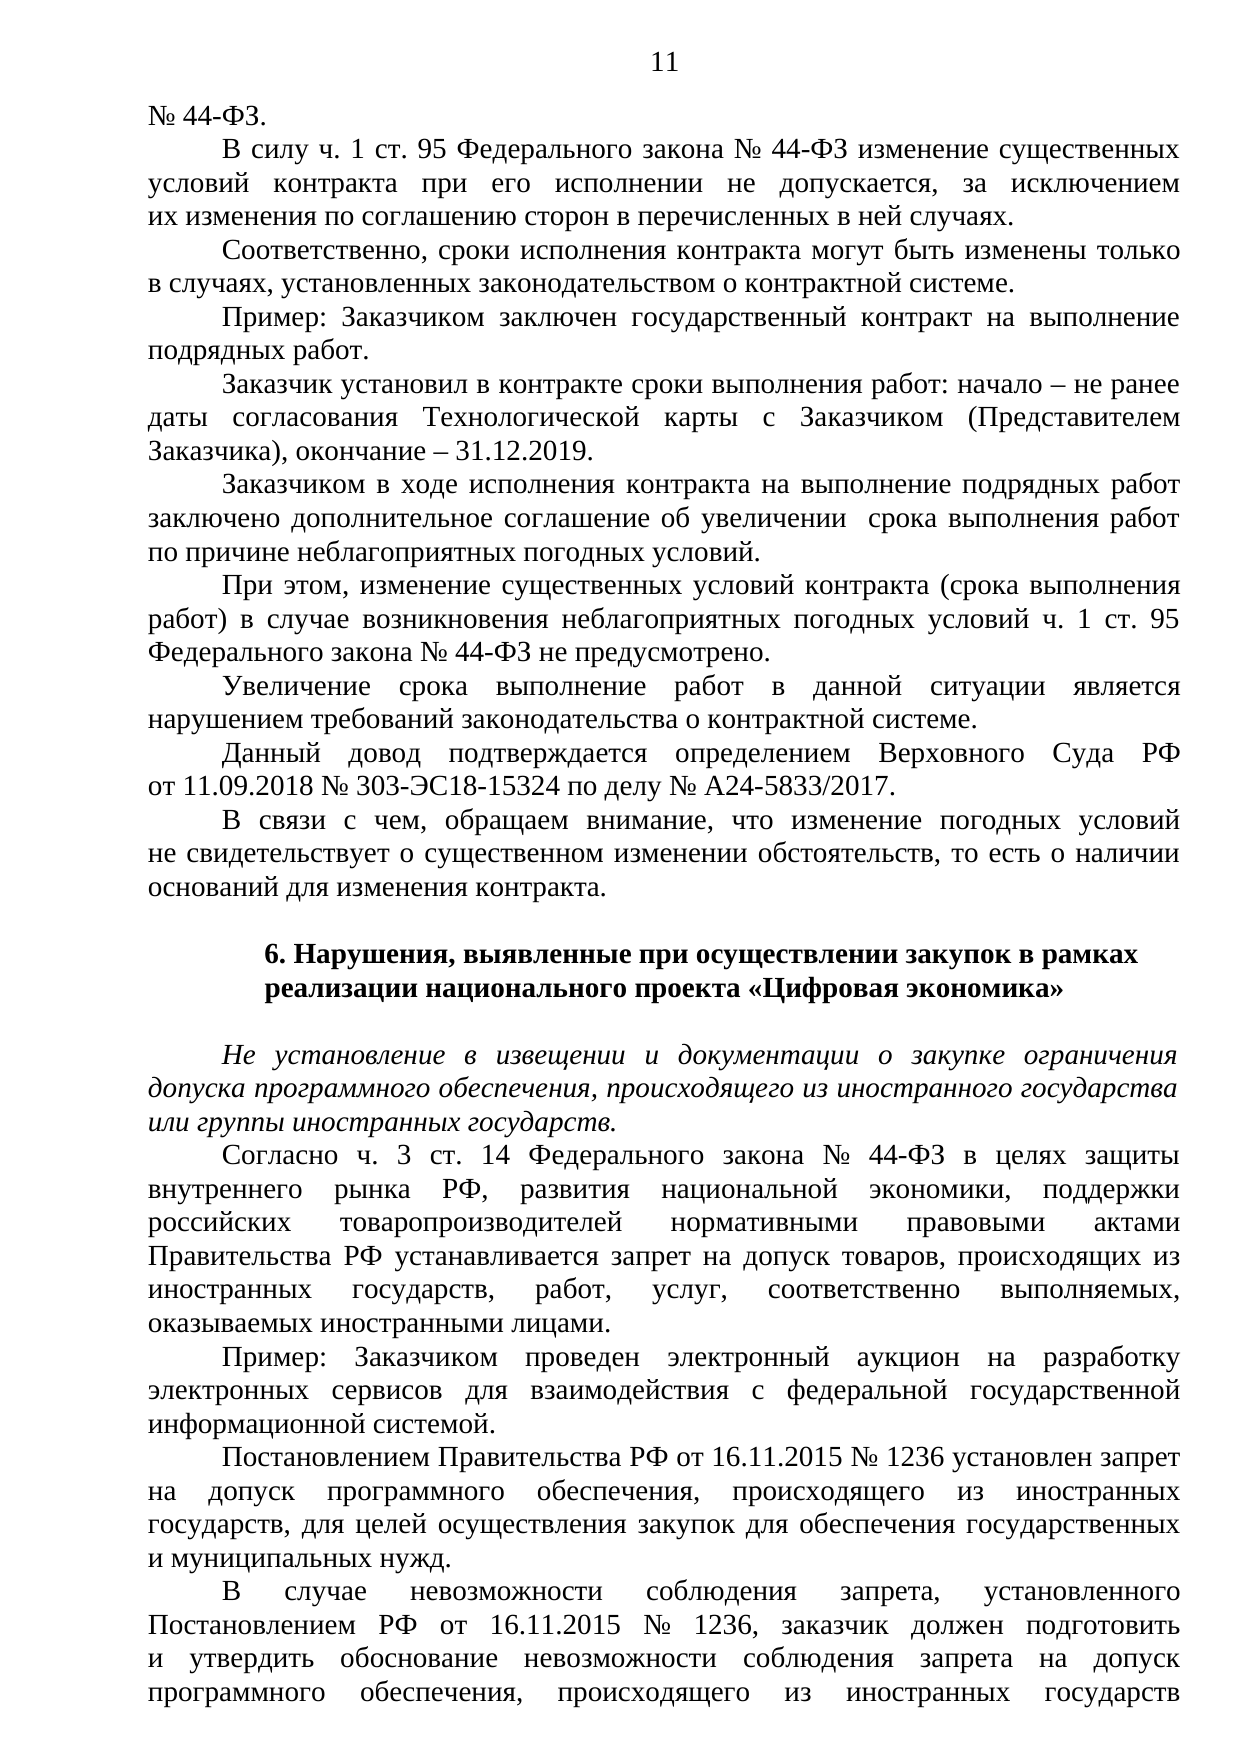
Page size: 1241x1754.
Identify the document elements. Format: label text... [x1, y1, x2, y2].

text Заказчиком в ходе исполнения контракта на выполнение подрядных работ заключено дополнительное соглашение об увеличении срока выполнения работ по причине неблагоприятных погодных условий. [148, 467, 1181, 567]
text № 44-ФЗ. [148, 98, 1181, 131]
text Постановлением Правительства РФ от 16.11.2015 № 1236 установлен запрет на допуск программного обеспечения, происходящего из иностранных государств, для целей осуществления закупок для обеспечения государственных и муниципальных нужд. [148, 1439, 1181, 1573]
text Данный довод подтверждается определением Верховного Суда РФ от 11.09.2018 № 303-ЭС18-15324 по делу № А24-5833/2017. [148, 735, 1181, 802]
text Пример: Заказчиком проведен электронный аукцион на разработку электронных сервисов для взаимодействия с федеральной государственной информационной системой. [148, 1339, 1181, 1439]
text В силу ч. 1 ст. 95 Федерального закона № 44-ФЗ изменение существенных условий контракта при его исполнении не допускается, за исключением их изменения по соглашению сторон в перечисленных в ней случаях. [148, 131, 1181, 232]
text 6. Нарушения, выявленные при осуществлении закупок в рамках реализации национального проекта «Цифровая экономика» [148, 936, 1181, 1003]
text В связи с чем, обращаем внимание, что изменение погодных условий не свидетельствует о существенном изменении обстоятельств, то есть о наличии оснований для изменения контракта. [148, 802, 1181, 903]
text Согласно ч. 3 ст. 14 Федерального закона № 44-ФЗ в целях защиты внутреннего рынка РФ, развития национальной экономики, поддержки российских товаропроизводителей нормативными правовыми актами Правительства РФ устанавливается запрет на допуск товаров, происходящих из иностранных государств, работ, услуг, соответственно выполняемых, оказываемых иностранными лицами. [148, 1137, 1181, 1339]
text Заказчик установил в контракте сроки выполнения работ: начало – не ранее даты согласования Технологической карты с Заказчиком (Представителем Заказчика), окончание – 31.12.2019. [148, 366, 1181, 467]
text В случае невозможности соблюдения запрета, установленного Постановлением РФ от 16.11.2015 № 1236, заказчик должен подготовить и утвердить обоснование невозможности соблюдения запрета на допуск программного обеспечения, происходящего из иностранных государств [148, 1573, 1181, 1708]
text Соответственно, сроки исполнения контракта могут быть изменены только в случаях, установленных законодательством о контрактной системе. [148, 232, 1181, 299]
text При этом, изменение существенных условий контракта (срока выполнения работ) в случае возникновения неблагоприятных погодных условий ч. 1 ст. 95 Федерального закона № 44-ФЗ не предусмотрено. [148, 567, 1181, 668]
text Пример: Заказчиком заключен государственный контракт на выполнение подрядных работ. [148, 299, 1181, 366]
text Не установление в извещении и документации о закупке ограничения допуска программного обеспечения, происходящего из иностранного государства или группы иностранных государств. [148, 1037, 1181, 1137]
text Увеличение срока выполнение работ в данной ситуации является нарушением требований законодательства о контрактной системе. [148, 668, 1181, 735]
